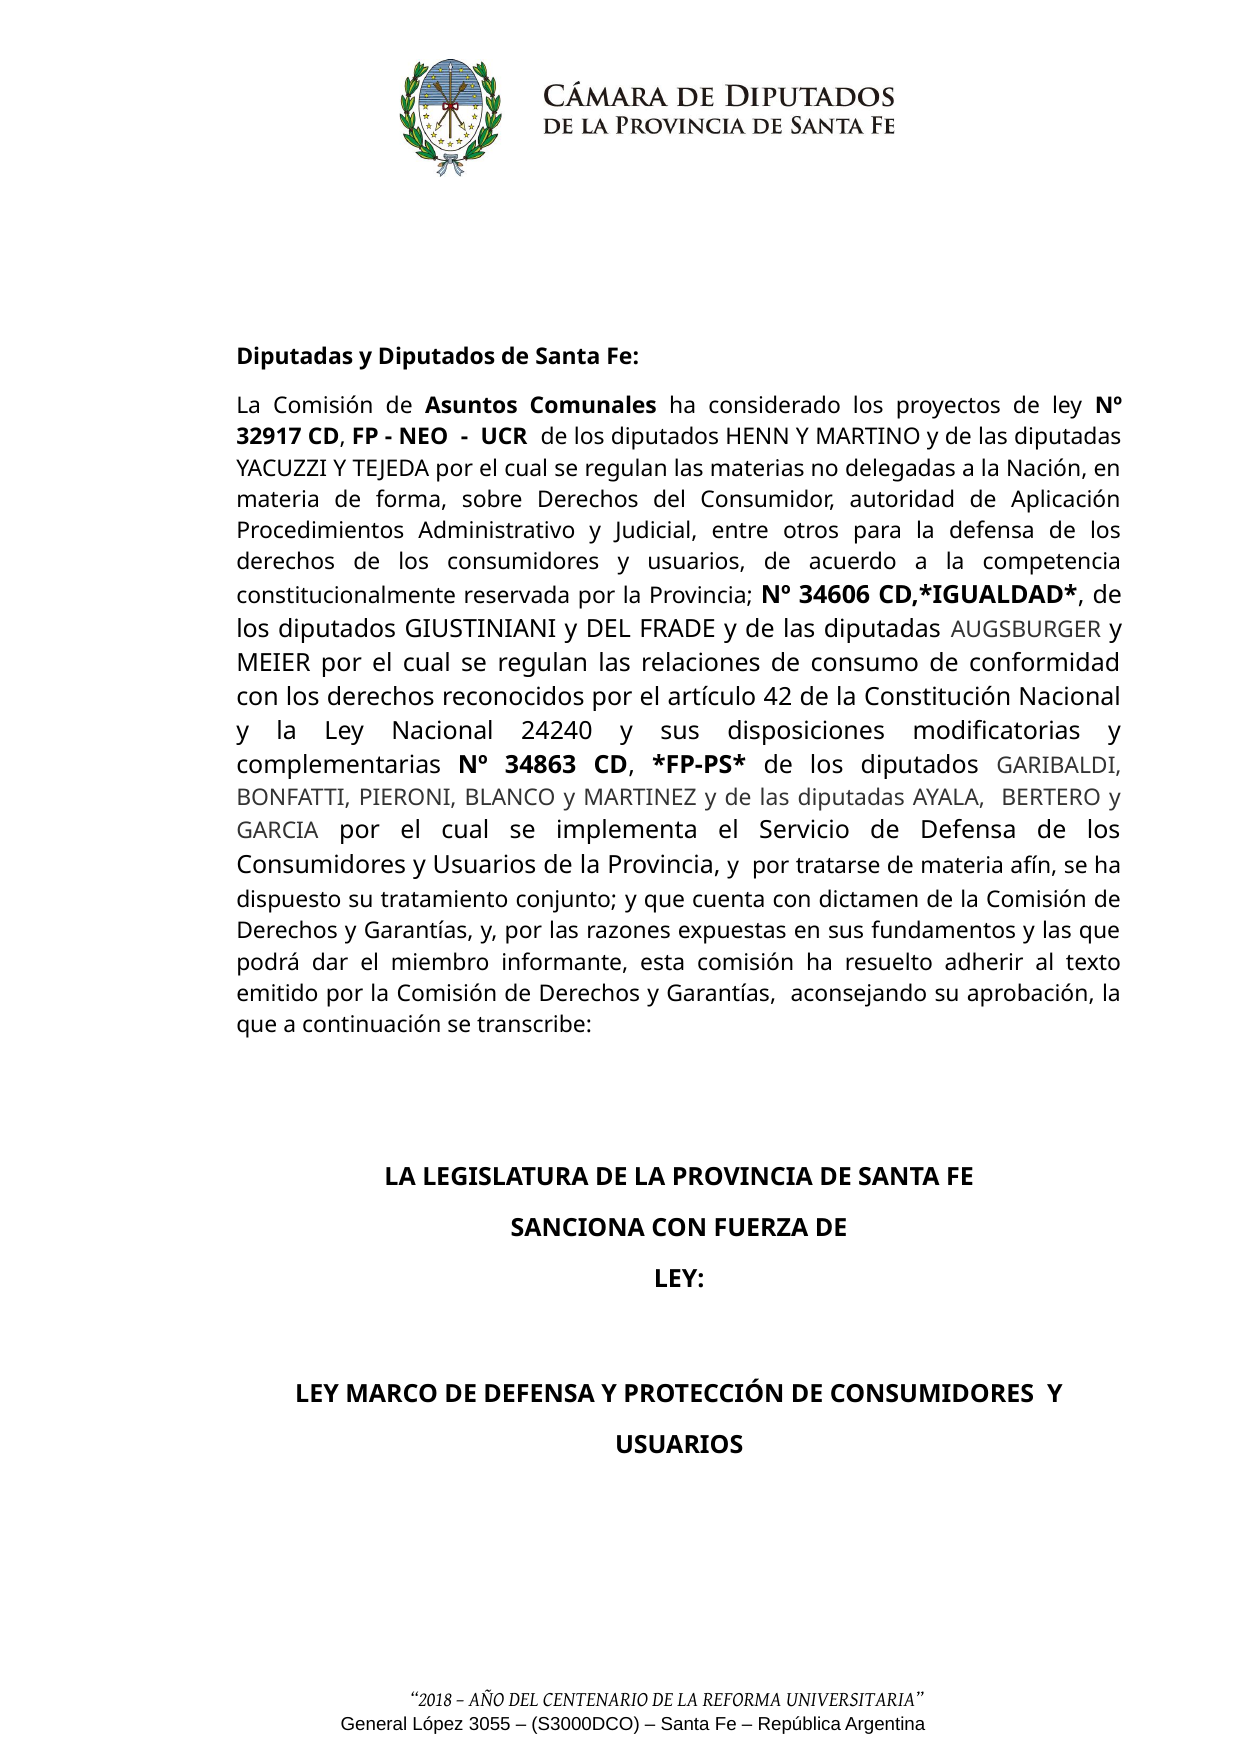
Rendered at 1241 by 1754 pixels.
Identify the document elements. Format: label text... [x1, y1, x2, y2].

text La Comisión de Asuntos Comunales ha considerado los proyectos de ley Nº 32917 CD, FP - NEO - UCR de los diputados HENN Y MARTINO y de las diputadas YACUZZI Y TEJEDA por el cual se regulan las materias no delegadas a la Nación, en materia de forma, sobre Derechos del Consumidor, autoridad de Aplicación Procedimientos Administrativo y Judicial, entre otros para la defensa de los derechos de los consumidores y usuarios, de acuerdo a la competencia constitucionalmente reservada por la Provincia; Nº 34606 CD,*IGUALDAD*, de los diputados GIUSTINIANI y DEL FRADE y de las diputadas AUGSBURGER y MEIER por el cual se regulan las relaciones de consumo de conformidad con los derechos reconocidos por el artículo 42 de la Constitución Nacional y la Ley Nacional 24240 y sus disposiciones modificatorias y complementarias Nº 34863 CD, *FP-PS* de los diputados GARIBALDI, BONFATTI, PIERONI, BLANCO y MARTINEZ y de las diputadas AYALA, BERTERO y GARCIA por el cual se implementa el Servicio de Defensa de los Consumidores y Usuarios de la Provincia, y por tratarse de materia afín, se ha dispuesto su tratamiento conjunto; y que cuenta con dictamen de la Comisión de Derechos y Garantías, y, por las razones expuestas en sus fundamentos y las que podrá dar el miembro informante, esta comisión ha resuelto adherir al texto emitido por la Comisión de Derechos y Garantías, aconsejando su aprobación, la que a continuación se transcribe: [236, 389, 1122, 1039]
text LEY MARCO DE DEFENSA Y PROTECCIÓN DE CONSUMIDORES Y USUARIOS [236, 1375, 1122, 1460]
text LEY: [236, 1261, 1122, 1295]
text SANCIONA CON FUERZA DE [236, 1209, 1122, 1244]
text LA LEGISLATURA DE LA PROVINCIA DE SANTA FE [236, 1158, 1122, 1193]
picture [399, 59, 895, 181]
text Diputadas y Diputados de Santa Fe: [236, 340, 1122, 371]
